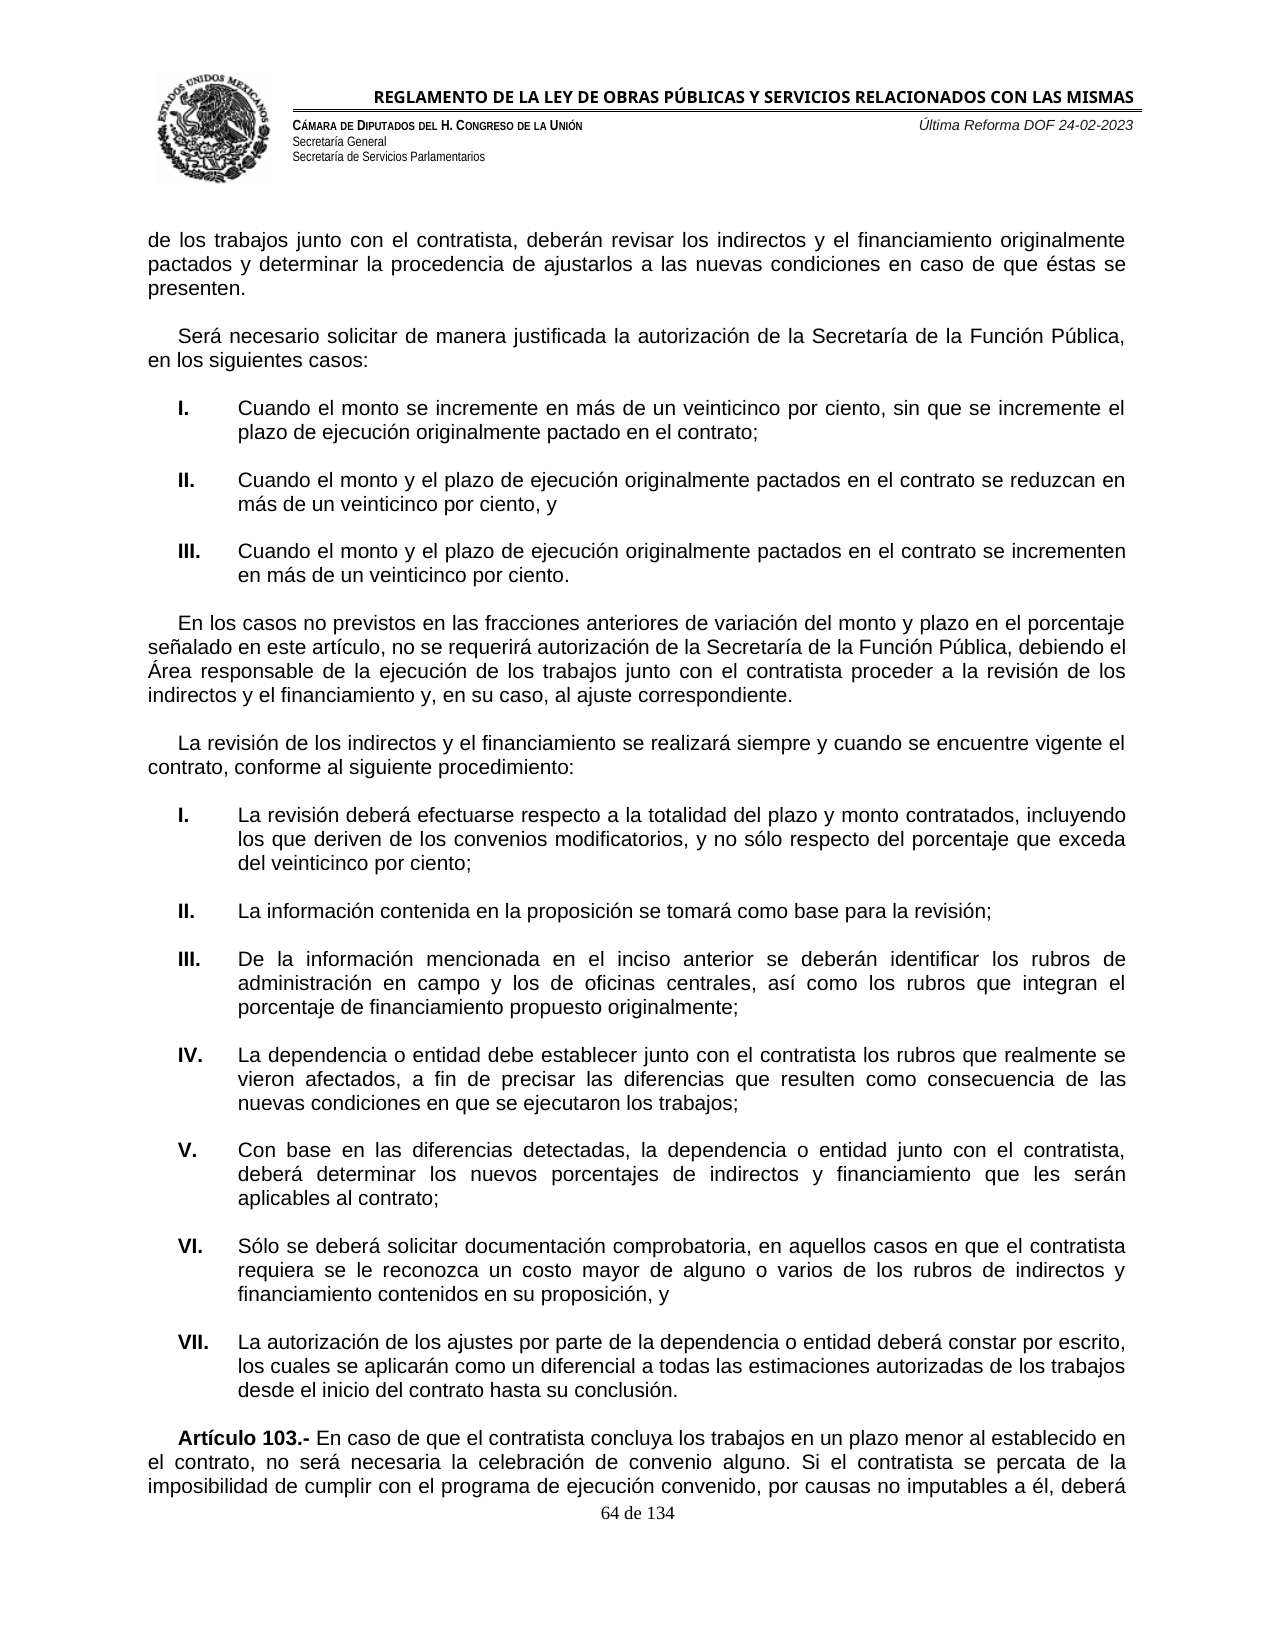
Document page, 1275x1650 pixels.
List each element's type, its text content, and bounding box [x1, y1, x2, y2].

text I. Cuando el monto se incremente en más de un veinticinco por ciento, sin que se incremente el plazo de ejecución originalmente pactado en el contrato; [178, 396, 1127, 443]
text de los trabajos junto con el contratista, deberán revisar los indirectos y el financiamiento originalmente pactados y determinar la procedencia de ajustarlos a las nuevas condiciones en caso de que éstas se presenten. [148, 228, 1127, 300]
text VII. La autorización de los ajustes por parte de la dependencia o entidad deberá constar por escrito, los cuales se aplicarán como un diferencial a todas las estimaciones autorizadas de los trabajos desde el inicio del contrato hasta su conclusión. [178, 1330, 1127, 1402]
text La revisión de los indirectos y el financiamiento se realizará siempre y cuando se encuentre vigente el contrato, conforme al siguiente procedimiento: [148, 731, 1127, 779]
text I. La revisión deberá efectuarse respecto a la totalidad del plazo y monto contratados, incluyendo los que deriven de los convenios modificatorios, y no sólo respecto del porcentaje que exceda del veinticinco por ciento; [178, 803, 1127, 875]
text III. Cuando el monto y el plazo de ejecución originalmente pactados en el contrato se incrementen en más de un veinticinco por ciento. [178, 539, 1127, 587]
text IV. La dependencia o entidad debe establecer junto con el contratista los rubros que realmente se vieron afectados, a fin de precisar las diferencias que resulten como consecuencia de las nuevas condiciones en que se ejecutaron los trabajos; [178, 1042, 1127, 1114]
text Artículo 103.- En caso de que el contratista concluya los trabajos en un plazo menor al establecido en el contrato, no será necesaria la celebración de convenio alguno. Si el contratista se percata de la imposibilidad de cumplir con el programa de ejecución convenido, por causas no imputables a él, deberá [148, 1426, 1127, 1498]
text VI. Sólo se deberá solicitar documentación comprobatoria, en aquellos casos en que el contratista requiera se le reconozca un costo mayor de alguno o varios de los rubros de indirectos y financiamiento contenidos en su proposición, y [178, 1234, 1127, 1306]
text II. Cuando el monto y el plazo de ejecución originalmente pactados en el contrato se reduzcan en más de un veinticinco por ciento, y [178, 467, 1127, 515]
text Será necesario solicitar de manera justificada la autorización de la Secretaría de la Función Pública, en los siguientes casos: [148, 324, 1127, 372]
text En los casos no previstos en las fracciones anteriores de variación del monto y plazo en el porcentaje señalado en este artículo, no se requerirá autorización de la Secretaría de la Función Pública, debiendo el Área responsable de la ejecución de los trabajos junto con el contratista proceder a la revisión de los indirectos y el financiamiento y, en su caso, al ajuste correspondiente. [148, 611, 1127, 707]
text III. De la información mencionada en el inciso anterior se deberán identificar los rubros de administración en campo y los de oficinas centrales, así como los rubros que integran el porcentaje de financiamiento propuesto originalmente; [178, 947, 1127, 1018]
text II. La información contenida en la proposición se tomará como base para la revisión; [178, 899, 1127, 923]
text V. Con base en las diferencias detectadas, la dependencia o entidad junto con el contratista, deberá determinar los nuevos porcentajes de indirectos y financiamiento que les serán aplicables al contrato; [178, 1138, 1127, 1210]
